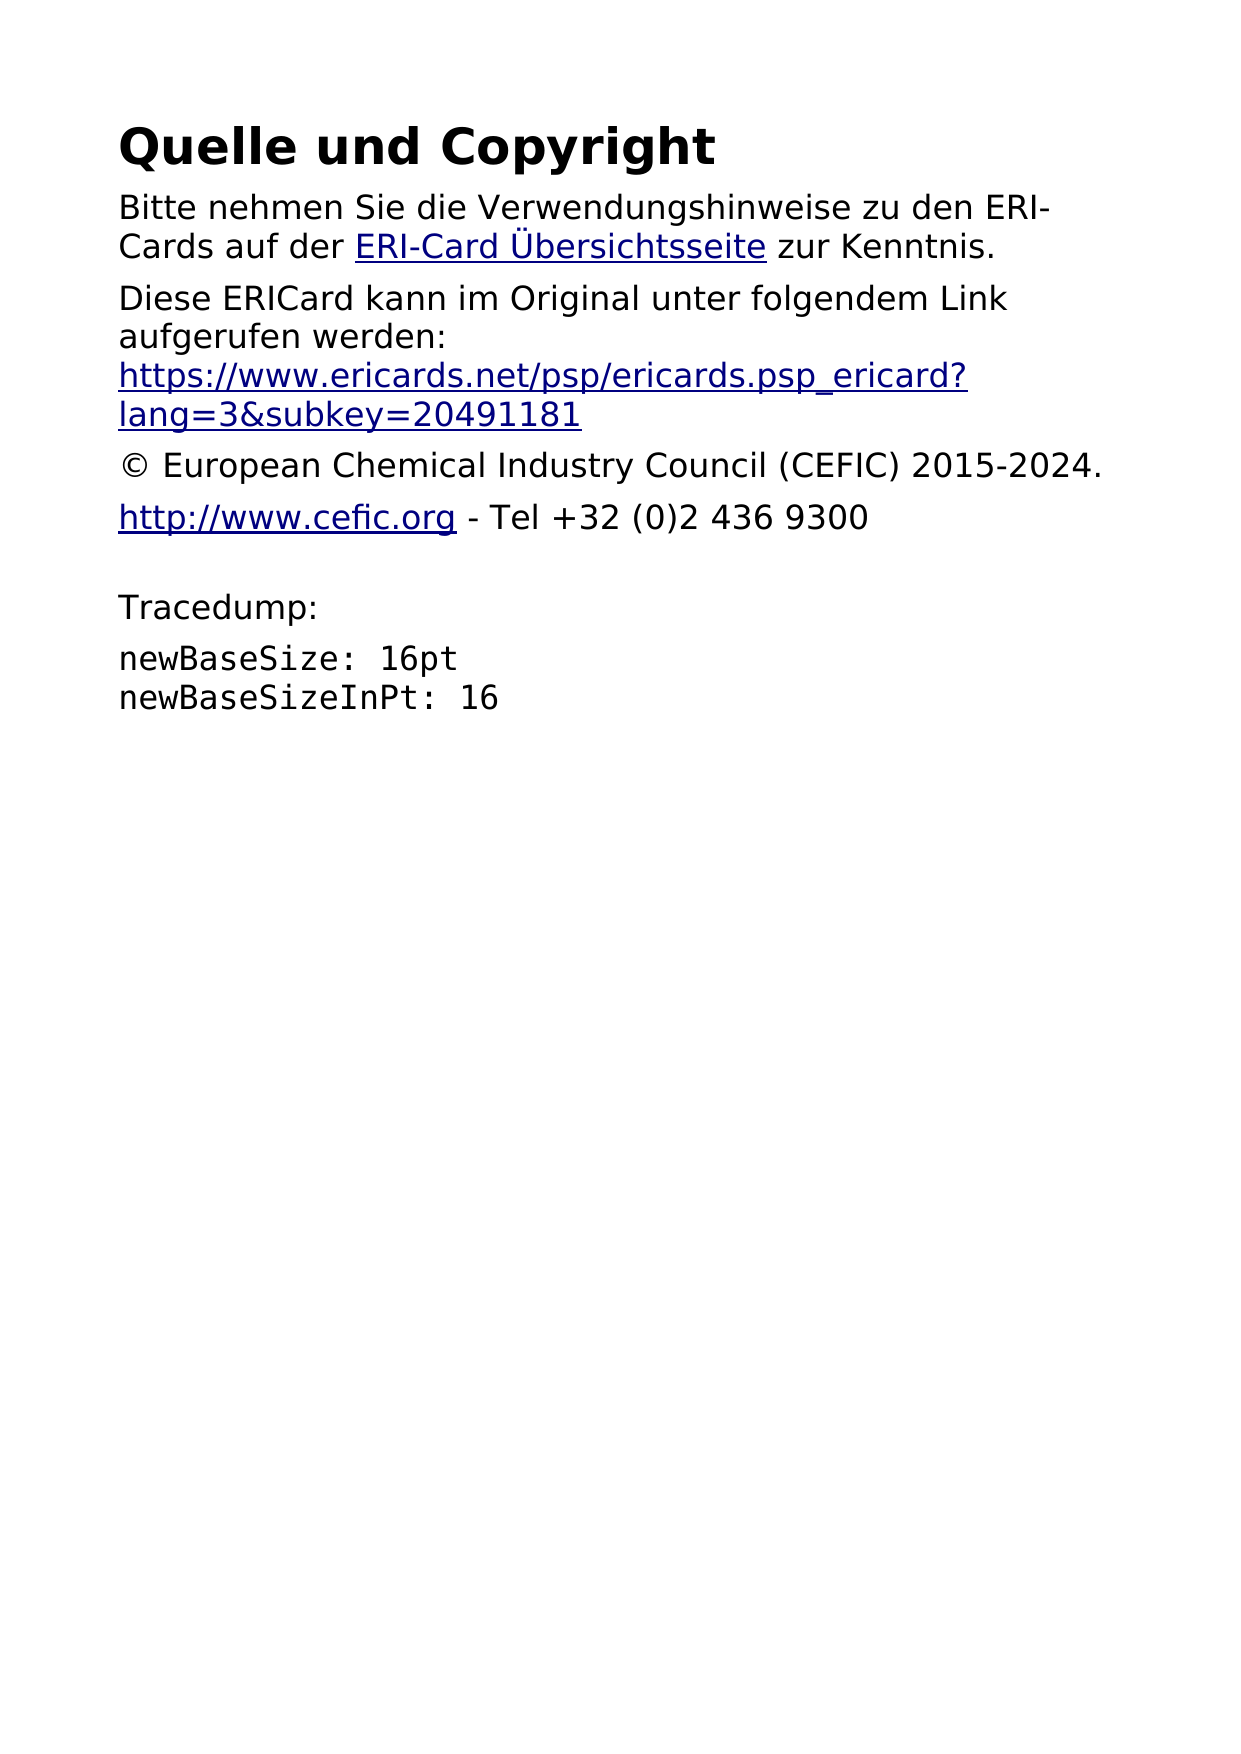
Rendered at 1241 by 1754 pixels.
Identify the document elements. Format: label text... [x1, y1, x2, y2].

text http://www.cefic.org - Tel +32 (0)2 436 9300 [118, 498, 1122, 537]
text Bitte nehmen Sie die Verwendungshinweise zu den ERI-Cards auf der ERI-Card Übersichtsseite zur Kenntnis. [118, 189, 1122, 267]
text © European Chemical Industry Council (CEFIC) 2015-2024. [118, 447, 1122, 486]
text newBaseSize: 16pt newBaseSizeInPt: 16 [118, 640, 1122, 718]
text Diese ERICard kann im Original unter folgendem Link aufgerufen werden: https://www.ericards.net/psp/ericards.psp_ericard?lang=3&subkey=20491181 [118, 279, 1122, 434]
text Tracedump: [118, 550, 1122, 627]
subtitle Quelle und Copyright [118, 118, 1122, 176]
